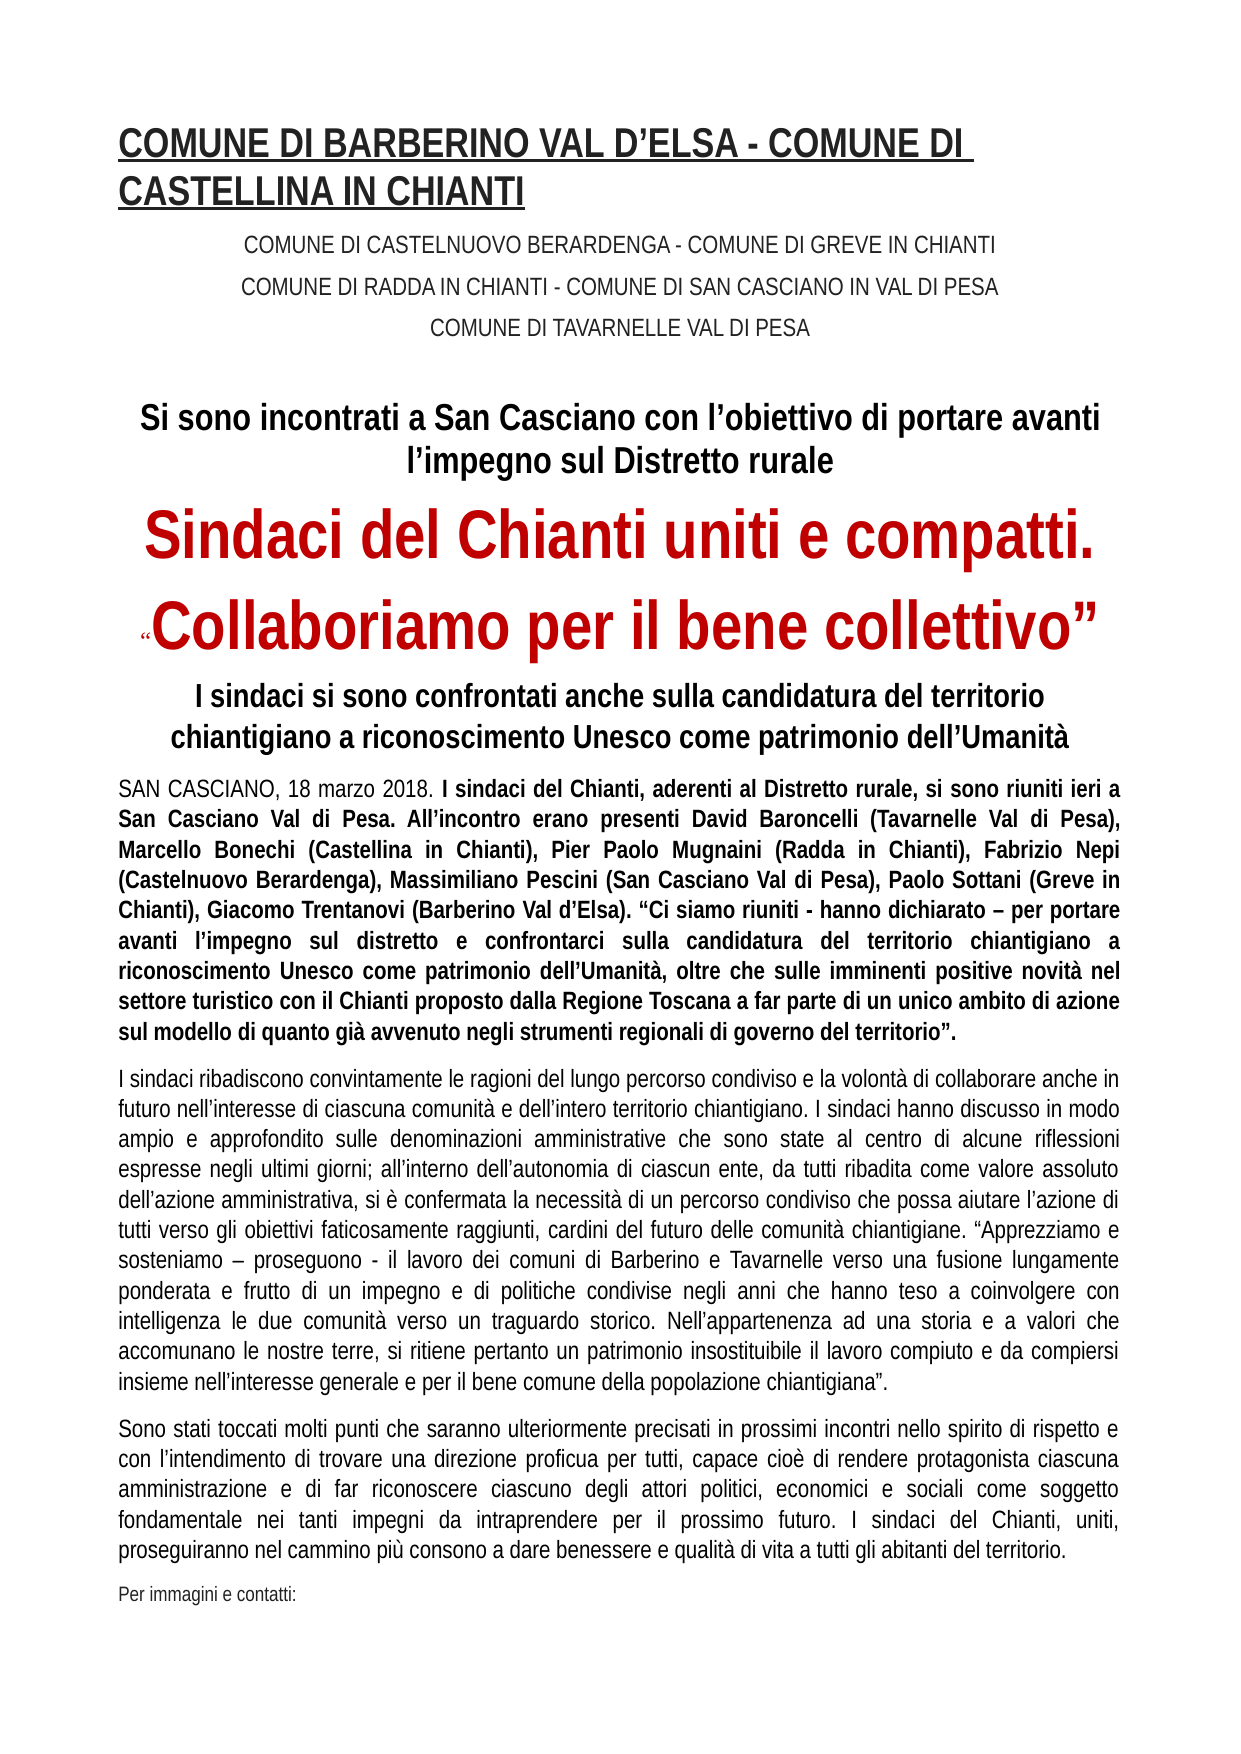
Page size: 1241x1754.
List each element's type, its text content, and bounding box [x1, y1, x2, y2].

text Per immagini e contatti: [118, 1582, 1122, 1606]
text I sindaci si sono confrontati anche sulla candidatura del territorio chiantigiano a riconoscimento Unesco come patrimonio dell’Umanità [118, 676, 1122, 755]
text Sono stati toccati molti punti che saranno ulteriormente precisati in prossimi incontri nello spirito di rispetto e con l’intendimento di trovare una direzione proficua per tutti, capace cioè di rendere protagonista ciascuna amministrazione e di far riconoscere ciascuno degli attori politici, economici e sociali come soggetto fondamentale nei tanti impegni da intraprendere per il prossimo futuro. I sindaci del Chianti, uniti, proseguiranno nel cammino più consono a dare benessere e qualità di vita a tutti gli abitanti del territorio. [118, 1414, 1122, 1563]
text COMUNE DI BARBERINO VAL D’ELSA - COMUNE DI CASTELLINA IN CHIANTI [118, 118, 1122, 214]
text I sindaci ribadiscono convintamente le ragioni del lungo percorso condiviso e la volontà di collaborare anche in futuro nell’interesse di ciascuna comunità e dell’intero territorio chiantigiano. I sindaci hanno discusso in modo ampio e approfondito sulle denominazioni amministrative che sono state al centro di alcune riflessioni espresse negli ultimi giorni; all’interno dell’autonomia di ciascun ente, da tutti ribadita come valore assoluto dell’azione amministrativa, si è confermata la necessità di un percorso condiviso che possa aiutare l’azione di tutti verso gli obiettivi faticosamente raggiunti, cardini del futuro delle comunità chiantigiane. “Apprezziamo e sosteniamo – proseguono - il lavoro dei comuni di Barberino e Tavarnelle verso una fusione lungamente ponderata e frutto di un impegno e di politiche condivise negli anni che hanno teso a coinvolgere con intelligenza le due comunità verso un traguardo storico. Nell’appartenenza ad una storia e a valori che accomunano le nostre terre, si ritiene pertanto un patrimonio insostituibile il lavoro compiuto e da compiersi insieme nell’interesse generale e per il bene comune della popolazione chiantigiana”. [118, 1063, 1122, 1395]
text “Collaboriamo per il bene collettivo” [118, 585, 1122, 664]
text SAN CASCIANO, 18 marzo 2018. I sindaci del Chianti, aderenti al Distretto rurale, si sono riuniti ieri a San Casciano Val di Pesa. All’incontro erano presenti David Baroncelli (Tavarnelle Val di Pesa), Marcello Bonechi (Castellina in Chianti), Pier Paolo Mugnaini (Radda in Chianti), Fabrizio Nepi (Castelnuovo Berardenga), Massimiliano Pescini (San Casciano Val di Pesa), Paolo Sottani (Greve in Chianti), Giacomo Trentanovi (Barberino Val d’Elsa). “Ci siamo riuniti - hanno dichiarato – per portare avanti l’impegno sul distretto e confrontarci sulla candidatura del territorio chiantigiano a riconoscimento Unesco come patrimonio dell’Umanità, oltre che sulle imminenti positive novità nel settore turistico con il Chianti proposto dalla Regione Toscana a far parte di un unico ambito di azione sul modello di quanto già avvenuto negli strumenti regionali di governo del territorio”. [118, 774, 1122, 1045]
text Si sono incontrati a San Casciano con l’obiettivo di portare avanti l’impegno sul Distretto rurale [118, 395, 1122, 481]
text COMUNE DI RADDA IN CHIANTI - COMUNE DI SAN CASCIANO IN VAL DI PESA [118, 272, 1122, 300]
text Sindaci del Chianti uniti e compatti. [118, 494, 1122, 572]
text COMUNE DI TAVARNELLE VAL DI PESA [118, 313, 1122, 341]
text COMUNE DI CASTELNUOVO BERARDENGA - COMUNE DI GREVE IN CHIANTI [118, 230, 1122, 259]
